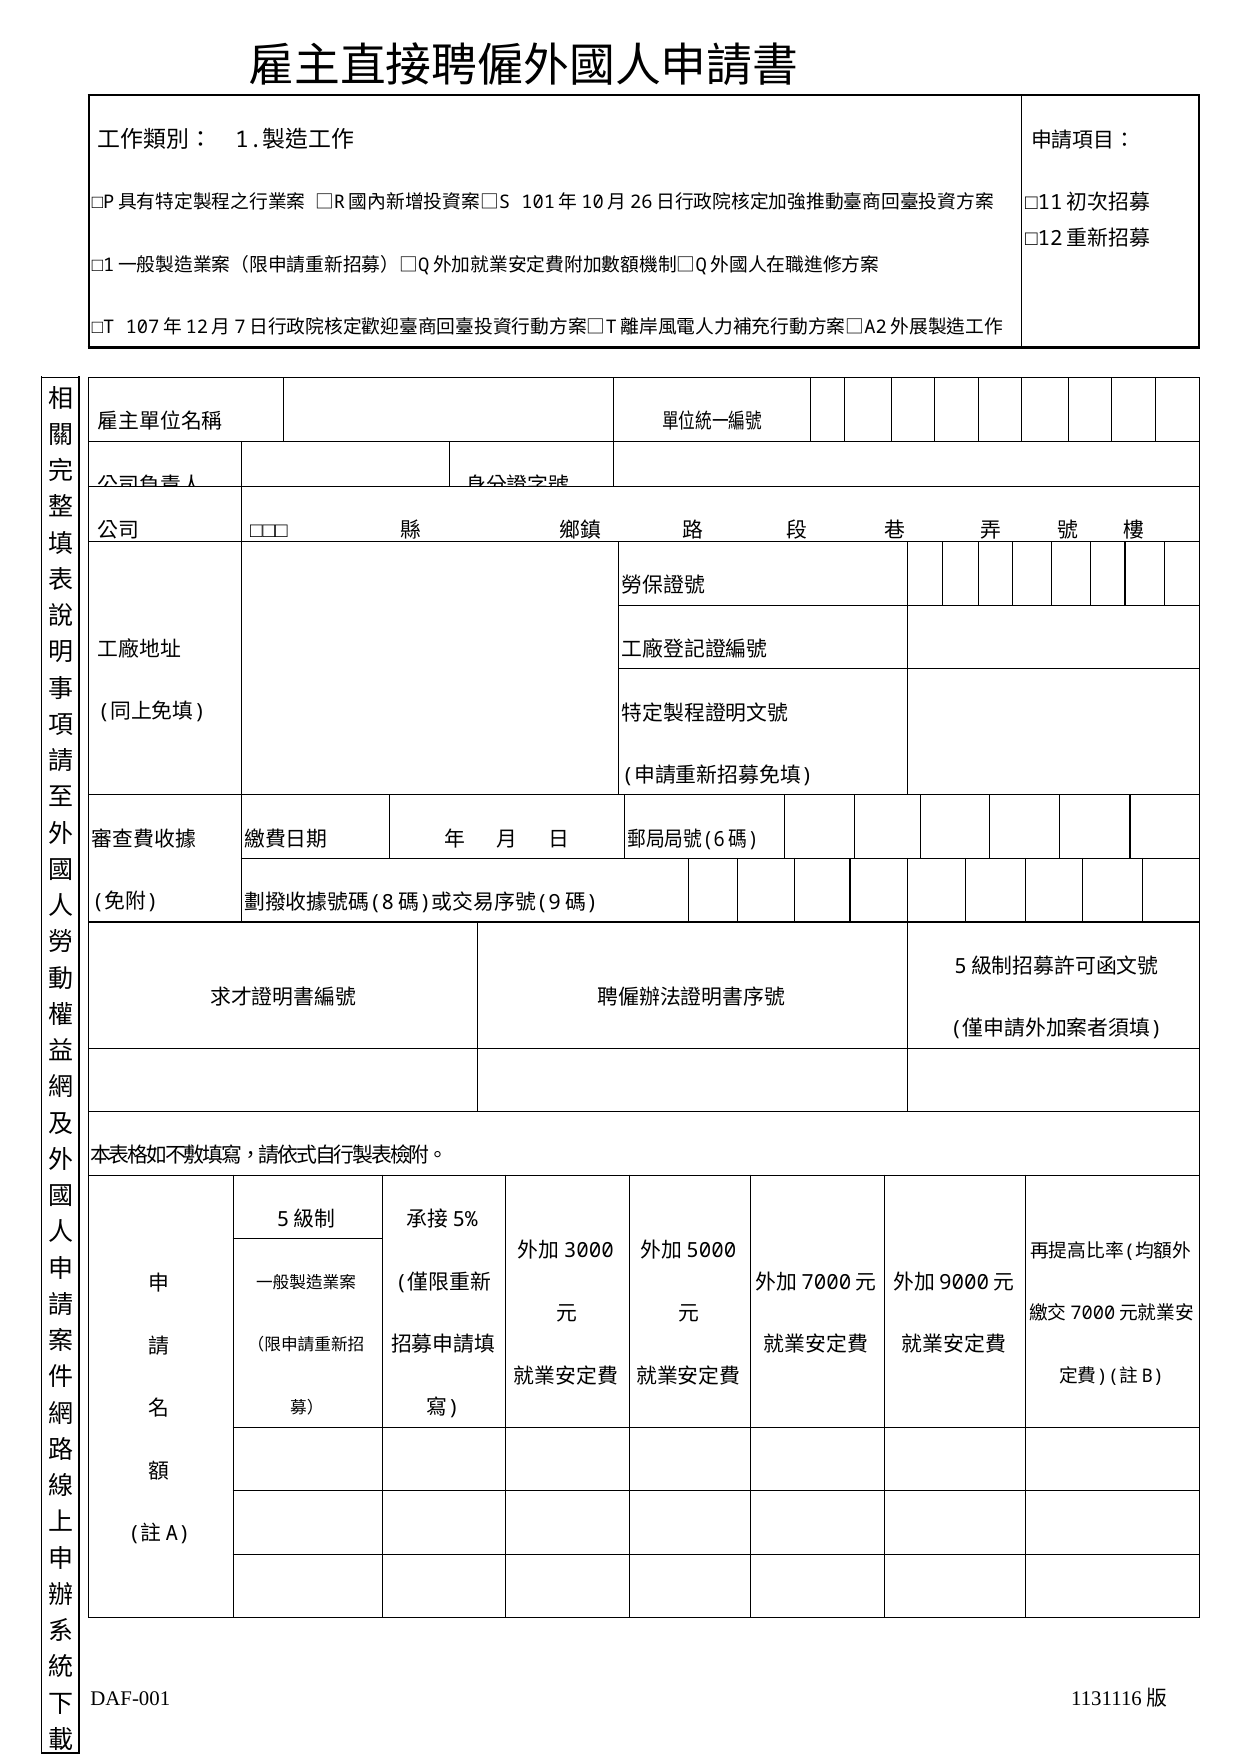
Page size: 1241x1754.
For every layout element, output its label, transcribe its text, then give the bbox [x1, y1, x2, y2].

table_cell 求才證明書編號 [89, 923, 477, 1047]
table_cell [751, 1428, 884, 1490]
table_header [284, 378, 613, 441]
table_cell [908, 606, 1199, 668]
table_cell [234, 1555, 382, 1617]
text 相關完整填表說明事項請至外國人勞動權益網及外國人申請案件網路線上申辦系統下載專區下載 [42, 378, 78, 1752]
table_cell [383, 1491, 505, 1554]
table_header [1156, 378, 1199, 441]
table_cell [990, 795, 1059, 858]
table_header [1022, 378, 1068, 441]
table_header 雇主單位名稱 [89, 378, 283, 441]
table_cell [885, 1555, 1025, 1617]
table_cell [383, 1428, 505, 1490]
table_cell [1091, 542, 1124, 605]
table_cell 一般製造業案 （限申請重新招募） [234, 1239, 382, 1427]
table_cell [1026, 1428, 1199, 1490]
table_cell [630, 1491, 750, 1554]
table_cell 年 月 日 [390, 795, 624, 858]
table_cell [908, 669, 1199, 794]
table_cell [1013, 542, 1051, 605]
table_cell 申 請 名 額 (註A) [89, 1176, 233, 1617]
table_header 單位統一編號 [614, 378, 810, 441]
table_cell [630, 1555, 750, 1617]
table_cell 繳費日期 [242, 795, 389, 858]
table_cell 郵局局號(6碼) [625, 795, 784, 858]
table_cell [751, 1555, 884, 1617]
table_cell 承接5% (僅限重新招募申請填寫) [383, 1176, 505, 1427]
table_cell [855, 795, 920, 858]
table_cell [1131, 795, 1199, 858]
table_cell [383, 1555, 505, 1617]
table_cell [1026, 1491, 1199, 1554]
table_cell 劃撥收據號碼(8碼)或交易序號(9碼) [242, 859, 688, 921]
table_cell 外加5000元 就業安定費 [630, 1176, 750, 1427]
table_cell 再提高比率(均額外繳交7000元就業安定費)(註B) [1026, 1176, 1199, 1427]
table_cell [1083, 859, 1142, 921]
table_cell [885, 1491, 1025, 1554]
table_cell [885, 1428, 1025, 1490]
table_header [1112, 378, 1155, 441]
table_cell 公司負責人 [89, 442, 241, 486]
table_cell [506, 1428, 629, 1490]
table_cell 勞保證號 [619, 542, 907, 605]
table_cell [795, 859, 849, 921]
table_cell [751, 1491, 884, 1554]
table_header [979, 378, 1021, 441]
table_cell [478, 1049, 907, 1111]
text 雇主直接聘僱外國人申請書 [248, 28, 1007, 94]
table_cell [506, 1491, 629, 1554]
table_cell [614, 442, 1199, 486]
table_cell 審查費收據 (免附) [89, 795, 241, 921]
table_cell [1126, 542, 1164, 605]
table_cell [234, 1491, 382, 1554]
table_cell [738, 859, 794, 921]
table_cell [851, 859, 907, 921]
table_cell 工廠地址 (同上免填) [89, 542, 241, 794]
table_cell [1143, 859, 1199, 921]
table_cell [689, 859, 737, 921]
table_cell 外加7000元 就業安定費 [751, 1176, 884, 1427]
table_header [1069, 378, 1111, 441]
table_header 工作類別： 1.製造工作 □P具有特定製程之行業案 □R國內新增投資案□S 101年10月26日行政院核定加強推動臺商回臺投資方案 □1一般製造業案（限申請重新招募）□Q外加就業安定費附加數額機制□Q外國人在職進修方案 □T 107年12月7日行政院核定歡迎臺商回臺投資行動方案□T離岸風電人力補充行動方案□A2外展製造工作 [90, 96, 1021, 346]
table_cell 本表格如不敷填寫，請依式自行製表檢附。 [89, 1112, 1199, 1174]
table_header 申請項目： □11初次招募 □12重新招募 [1022, 96, 1198, 346]
table_cell 身分證字號 [450, 442, 613, 486]
table_cell [506, 1555, 629, 1617]
table_cell 外加9000元 就業安定費 [885, 1176, 1025, 1427]
table_cell [908, 1049, 1199, 1111]
table_cell [242, 442, 449, 486]
table_cell [1165, 542, 1199, 605]
table_header [892, 378, 934, 441]
table_cell 聘僱辦法證明書序號 [478, 923, 907, 1047]
table_cell [89, 1049, 477, 1111]
table_header [811, 378, 844, 441]
table_cell [1060, 795, 1129, 858]
table_cell 外加3000元 就業安定費 [506, 1176, 629, 1427]
table_cell 特定製程證明文號 (申請重新招募免填) [619, 669, 907, 794]
table_cell [630, 1428, 750, 1490]
table_cell [943, 542, 978, 605]
table_cell □□□ 縣 鄉鎮 路 段 巷 弄 號 樓 (郵遞區號) 市 市區 街 [242, 487, 1199, 541]
table_cell 5級制 [234, 1176, 382, 1238]
table_cell [234, 1428, 382, 1490]
table_cell [921, 795, 989, 858]
table_cell [908, 859, 965, 921]
table_cell [242, 542, 618, 794]
table_cell 5級制招募許可函文號 (僅申請外加案者須填) [908, 923, 1199, 1047]
table_cell [966, 859, 1025, 921]
table_cell [785, 795, 854, 858]
table_cell [1026, 1555, 1199, 1617]
table_cell [979, 542, 1012, 605]
table_header [845, 378, 891, 441]
table_cell [1026, 859, 1082, 921]
table_cell [908, 542, 942, 605]
table_cell 工廠登記證編號 [619, 606, 907, 668]
table_header [935, 378, 978, 441]
table_cell [1052, 542, 1090, 605]
table_cell 公司 地址 [89, 487, 241, 541]
